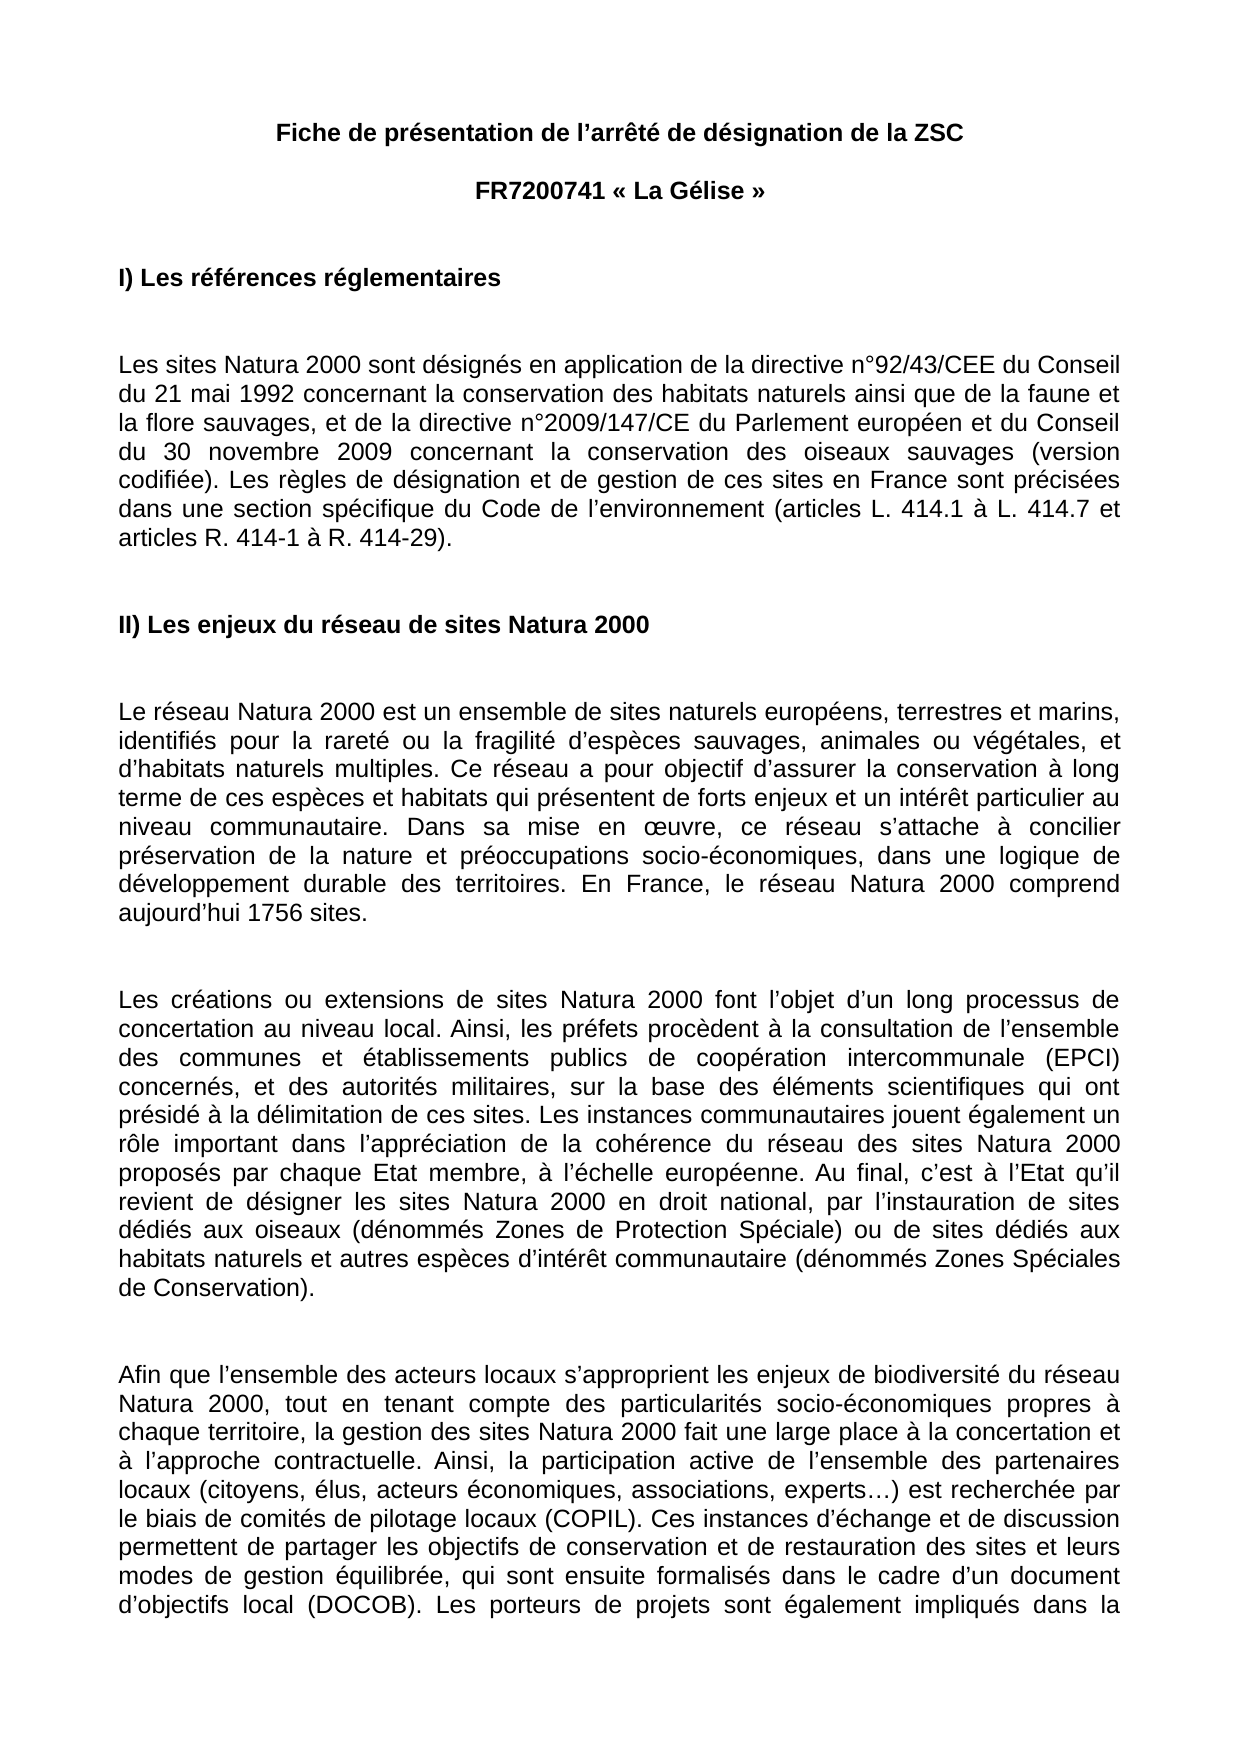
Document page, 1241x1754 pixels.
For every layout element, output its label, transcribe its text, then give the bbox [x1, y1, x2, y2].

text Afin que l’ensemble des acteurs locaux s’approprient les enjeux de biodiversité du réseau Natura 2000, tout en tenant compte des particularités socio-économiques propres à chaque territoire, la gestion des sites Natura 2000 fait une large place à la concertation et à l’approche contractuelle. Ainsi, la participation active de l’ensemble des partenaires locaux (citoyens, élus, acteurs économiques, associations, experts…) est recherchée par le biais de comités de pilotage locaux (COPIL). Ces instances d’échange et de discussion permettent de partager les objectifs de conservation et de restauration des sites et leurs modes de gestion équilibrée, qui sont ensuite formalisés dans le cadre d’un document d’objectifs local (DOCOB). Les porteurs de projets sont également impliqués dans la [118, 1360, 1122, 1618]
text Les sites Natura 2000 sont désignés en application de la directive n°92/43/CEE du Conseil du 21 mai 1992 concernant la conservation des habitats naturels ainsi que de la faune et la flore sauvages, et de la directive n°2009/147/CE du Parlement européen et du Conseil du 30 novembre 2009 concernant la conservation des oiseaux sauvages (version codifiée). Les règles de désignation et de gestion de ces sites en France sont précisées dans une section spécifique du Code de l’environnement (articles L. 414.1 à L. 414.7 et articles R. 414-1 à R. 414-29). [118, 350, 1122, 551]
text Les créations ou extensions de sites Natura 2000 font l’objet d’un long processus de concertation au niveau local. Ainsi, les préfets procèdent à la consultation de l’ensemble des communes et établissements publics de coopération intercommunale (EPCI) concernés, et des autorités militaires, sur la base des éléments scientifiques qui ont présidé à la délimitation de ces sites. Les instances communautaires jouent également un rôle important dans l’appréciation de la cohérence du réseau des sites Natura 2000 proposés par chaque Etat membre, à l’échelle européenne. Au final, c’est à l’Etat qu’il revient de désigner les sites Natura 2000 en droit national, par l’instauration de sites dédiés aux oiseaux (dénommés Zones de Protection Spéciale) ou de sites dédiés aux habitats naturels et autres espèces d’intérêt communautaire (dénommés Zones Spéciales de Conservation). [118, 985, 1122, 1301]
text Le réseau Natura 2000 est un ensemble de sites naturels européens, terrestres et marins, identifiés pour la rareté ou la fragilité d’espèces sauvages, animales ou végétales, et d’habitats naturels multiples. Ce réseau a pour objectif d’assurer la conservation à long terme de ces espèces et habitats qui présentent de forts enjeux et un intérêt particulier au niveau communautaire. Dans sa mise en œuvre, ce réseau s’attache à concilier préservation de la nature et préoccupations socio-économiques, dans une logique de développement durable des territoires. En France, le réseau Natura 2000 comprend aujourd’hui 1756 sites. [118, 697, 1122, 927]
text I) Les références réglementaires [118, 263, 1122, 292]
text II) Les enjeux du réseau de sites Natura 2000 [118, 610, 1122, 638]
text Fiche de présentation de l’arrêté de désignation de la ZSC [118, 118, 1122, 147]
text FR7200741 « La Gélise » [118, 176, 1122, 205]
